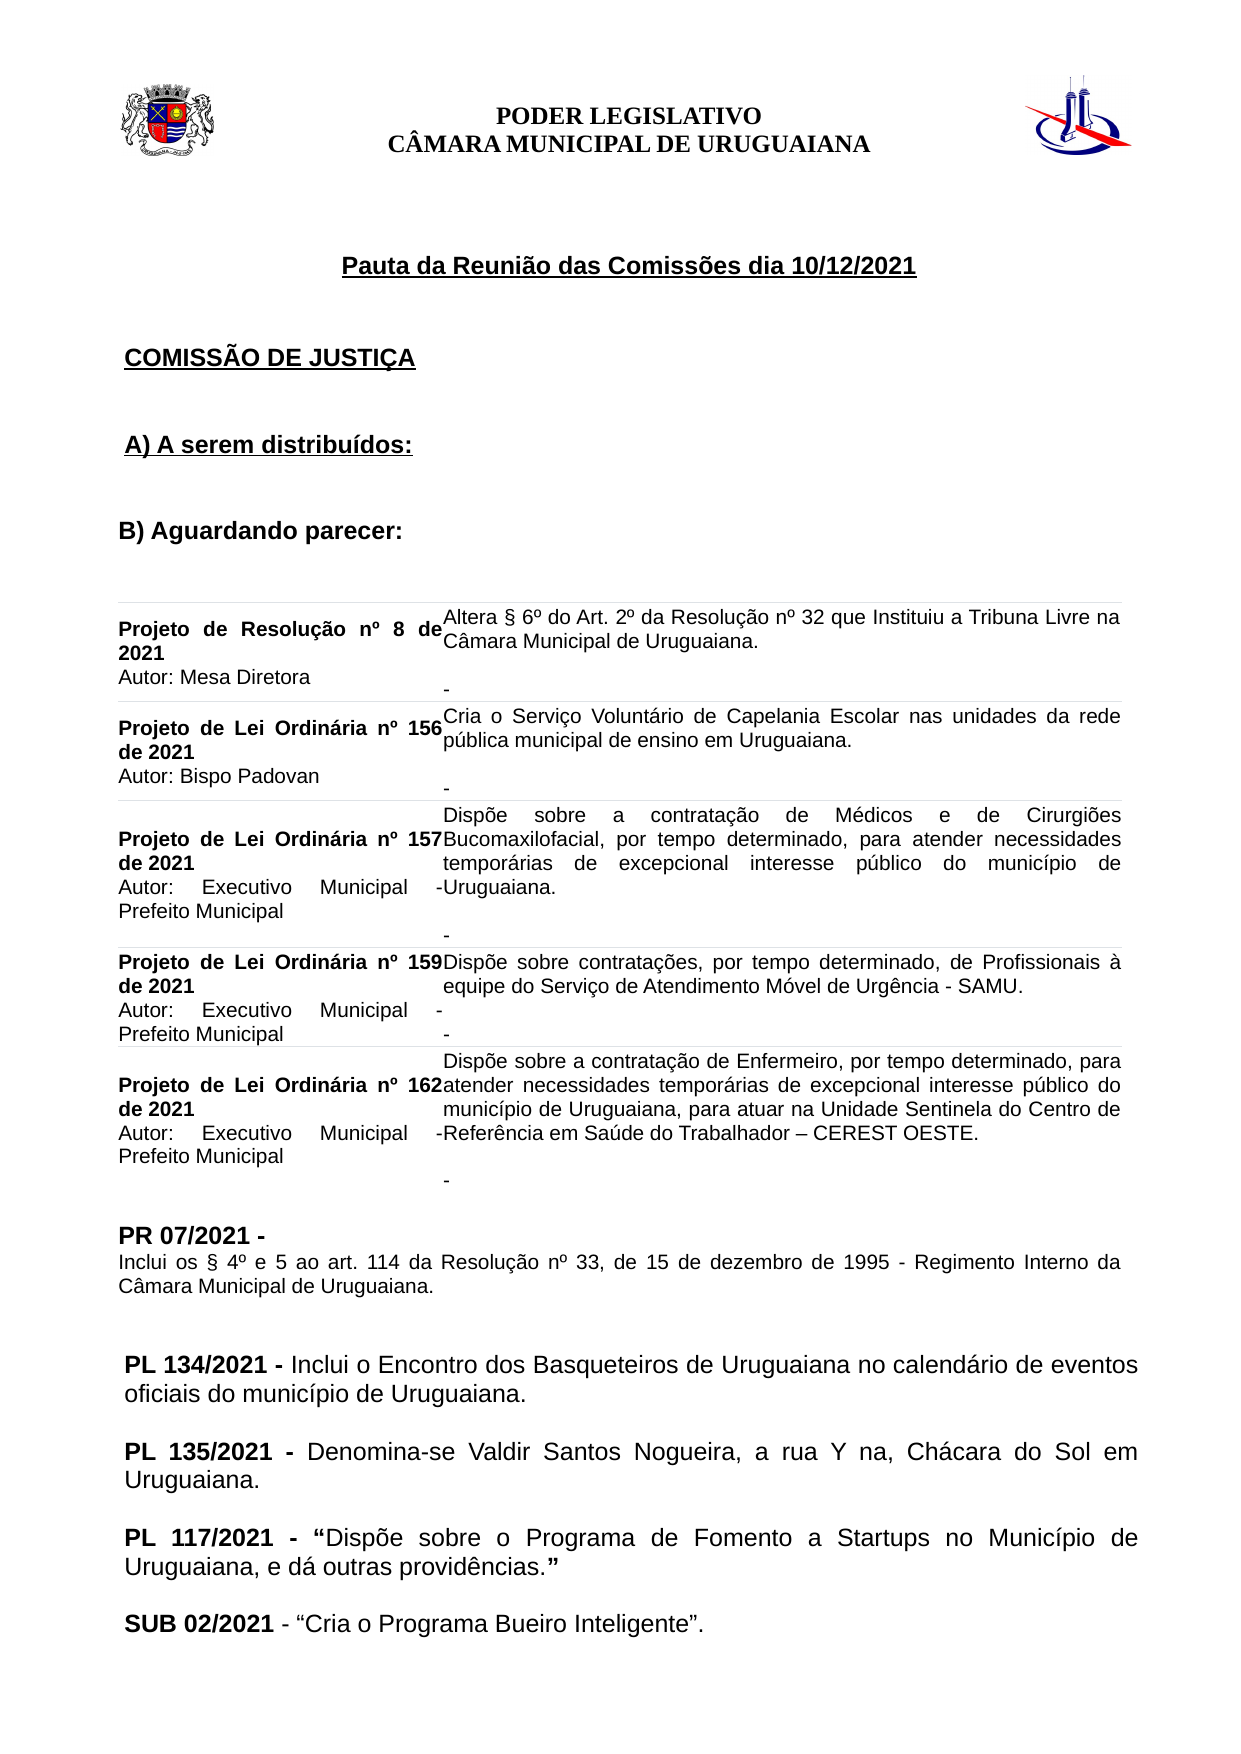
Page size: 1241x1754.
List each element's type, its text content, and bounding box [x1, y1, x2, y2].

table_cell Dispõe sobre a contratação de Enfermeiro, por tempo determinado, para atender necessidades temporárias de excepcional interesse público do município de Uruguaiana, para atuar na Unidade Sentinela do Centro de Referência em Saúde do Trabalhador – CEREST OESTE. - [443, 1047, 1122, 1192]
text PL 134/2021 - Inclui o Encontro dos Basqueteiros de Uruguaiana no calendário de eventos oficiais do município de Uruguaiana. [124, 1350, 1140, 1408]
text PR 07/2021 - [118, 1221, 1140, 1250]
table_cell Projeto de Lei Ordinária nº 157 de 2021 Autor: Executivo Municipal - Prefeito Municipal [118, 801, 443, 947]
table_cell Projeto de Lei Ordinária nº 159 de 2021 Autor: Executivo Municipal - Prefeito Municipal [118, 948, 443, 1046]
table_header Altera § 6º do Art. 2º da Resolução nº 32 que Instituiu a Tribuna Livre na Câmara Municipal de Uruguaiana. - [443, 603, 1122, 701]
table_cell Dispõe sobre a contratação de Médicos e de Cirurgiões Bucomaxilofacial, por tempo determinado, para atender necessidades temporárias de excepcional interesse público do município de Uruguaiana. - [443, 801, 1122, 947]
text Pauta da Reunião das Comissões dia 10/12/2021 [118, 251, 1140, 280]
text B) Aguardando parecer: [118, 516, 1140, 545]
text COMISSÃO DE JUSTIÇA [124, 343, 1140, 372]
table_header Inclui os § 4º e 5 ao art. 114 da Resolução nº 33, de 15 de dezembro de 1995 - Regimento Interno da Câmara Municipal de Uruguaiana. [118, 1250, 1122, 1322]
text SUB 02/2021 - “Cria o Programa Bueiro Inteligente”. [124, 1609, 1140, 1638]
table_header Projeto de Resolução nº 8 de 2021 Autor: Mesa Diretora [118, 603, 443, 701]
picture [1025, 75, 1132, 155]
table_cell Projeto de Lei Ordinária nº 162 de 2021 Autor: Executivo Municipal - Prefeito Municipal [118, 1047, 443, 1192]
table_cell Dispõe sobre contratações, por tempo determinado, de Profissionais à equipe do Serviço de Atendimento Móvel de Urgência - SAMU. - [443, 948, 1122, 1046]
picture [120, 84, 214, 156]
text A) A serem distribuídos: [124, 430, 1140, 458]
table_cell Cria o Serviço Voluntário de Capelania Escolar nas unidades da rede pública municipal de ensino em Uruguaiana. - [443, 702, 1122, 800]
text PL 135/2021 - Denomina-se Valdir Santos Nogueira, a rua Y na, Chácara do Sol em Uruguaiana. [124, 1437, 1140, 1494]
text PL 117/2021 - “Dispõe sobre o Programa de Fomento a Startups no Município de Uruguaiana, e dá outras providências.” [124, 1523, 1140, 1580]
table_cell Projeto de Lei Ordinária nº 156 de 2021 Autor: Bispo Padovan [118, 702, 443, 800]
